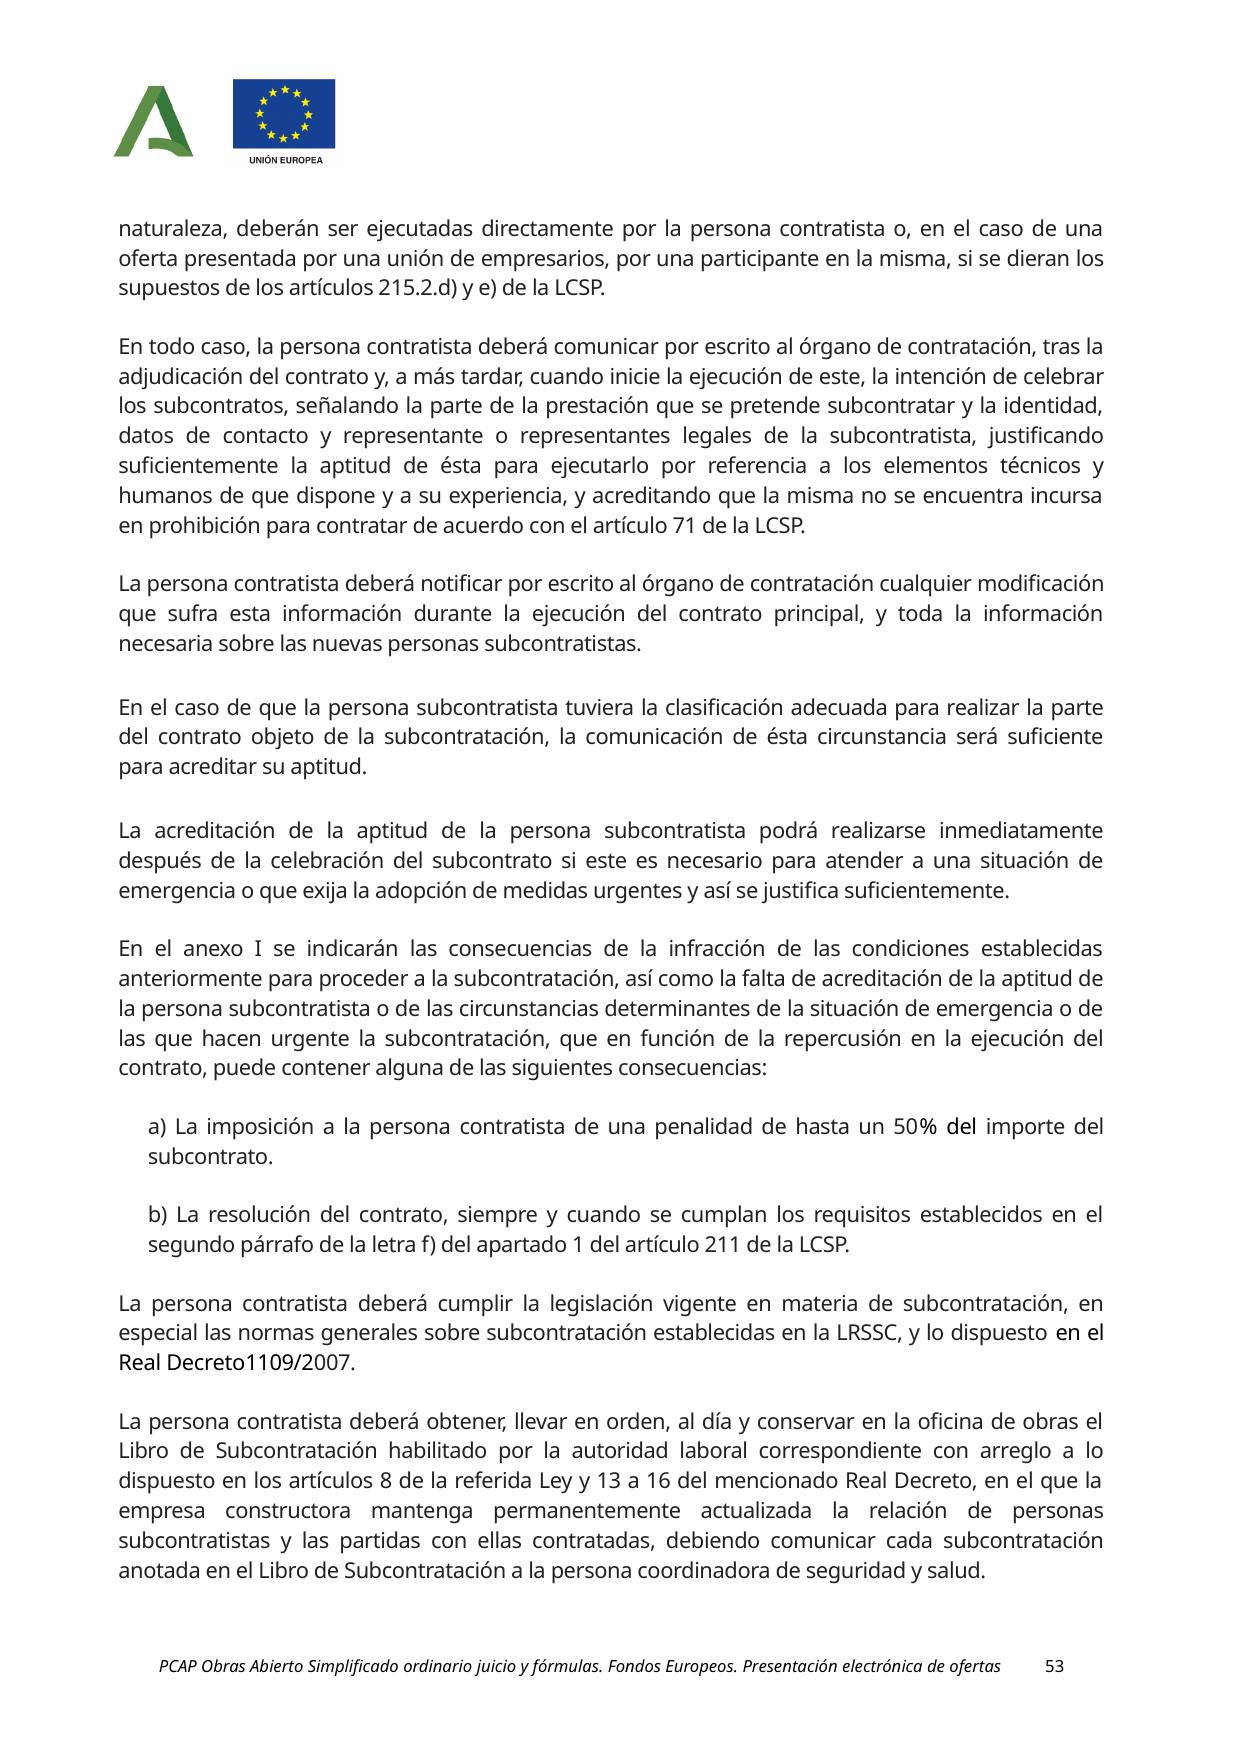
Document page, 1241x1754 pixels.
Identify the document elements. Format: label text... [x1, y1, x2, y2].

text b) La resolución del contrato, siempre y cuando se cumplan los requisitos establecidos en el segundo párrafo de la letra f) del apartado 1 del artículo 211 de la LCSP. [148, 1199, 1104, 1259]
picture [221, 73, 347, 171]
text En todo caso, la persona contratista deberá comunicar por escrito al órgano de contratación, tras la adjudicación del contrato y, a más tardar, cuando inicie la ejecución de este, la intención de celebrar los subcontratos, señalando la parte de la prestación que se pretende subcontratar y la identidad, datos de contacto y representante o representantes legales de la subcontratista, justificando suficientemente la aptitud de ésta para ejecutarlo por referencia a los elementos técnicos y humanos de que dispone y a su experiencia, y acreditando que la misma no se encuentra incursa en prohibición para contratar de acuerdo con el artículo 71 de la LCSP. [118, 331, 1104, 539]
text La persona contratista deberá notificar por escrito al órgano de contratación cualquier modificación que sufra esta información durante la ejecución del contrato principal, y toda la información necesaria sobre las nuevas personas subcontratistas. [118, 568, 1104, 657]
text a) La imposición a la persona contratista de una penalidad de hasta un 50% del importe del subcontrato. [148, 1111, 1104, 1170]
picture [109, 81, 198, 161]
text La acreditación de la aptitud de la persona subcontratista podrá realizarse inmediatamente después de la celebración del subcontrato si este es necesario para atender a una situación de emergencia o que exija la adopción de medidas urgentes y así se justifica suficientemente. [118, 815, 1104, 904]
text La persona contratista deberá cumplir la legislación vigente en materia de subcontratación, en especial las normas generales sobre subcontratación establecidas en la LRSSC, y lo dispuesto en el Real Decreto1109/2007. [118, 1287, 1104, 1377]
text En el caso de que la persona subcontratista tuviera la clasificación adecuada para realizar la parte del contrato objeto de la subcontratación, la comunicación de ésta circunstancia será suficiente para acreditar su aptitud. [118, 692, 1104, 781]
text La persona contratista deberá obtener, llevar en orden, al día y conservar en la oficina de obras el Libro de Subcontratación habilitado por la autoridad laboral correspondiente con arreglo a lo dispuesto en los artículos 8 de la referida Ley y 13 a 16 del mencionado Real Decreto, en el que la empresa constructora mantenga permanentemente actualizada la relación de personas subcontratistas y las partidas con ellas contratadas, debiendo comunicar cada subcontratación anotada en el Libro de Subcontratación a la persona coordinadora de seguridad y salud. [118, 1406, 1104, 1584]
text naturaleza, deberán ser ejecutadas directamente por la persona contratista o, en el caso de una oferta presentada por una unión de empresarios, por una participante en la misma, si se dieran los supuestos de los artículos 215.2.d) y e) de la LCSP. [118, 213, 1104, 302]
text En el anexo I se indicarán las consecuencias de la infracción de las condiciones establecidas anteriormente para proceder a la subcontratación, así como la falta de acreditación de la aptitud de la persona subcontratista o de las circunstancias determinantes de la situación de emergencia o de las que hacen urgente la subcontratación, que en función de la repercusión en la ejecución del contrato, puede contener alguna de las siguientes consecuencias: [118, 933, 1104, 1082]
